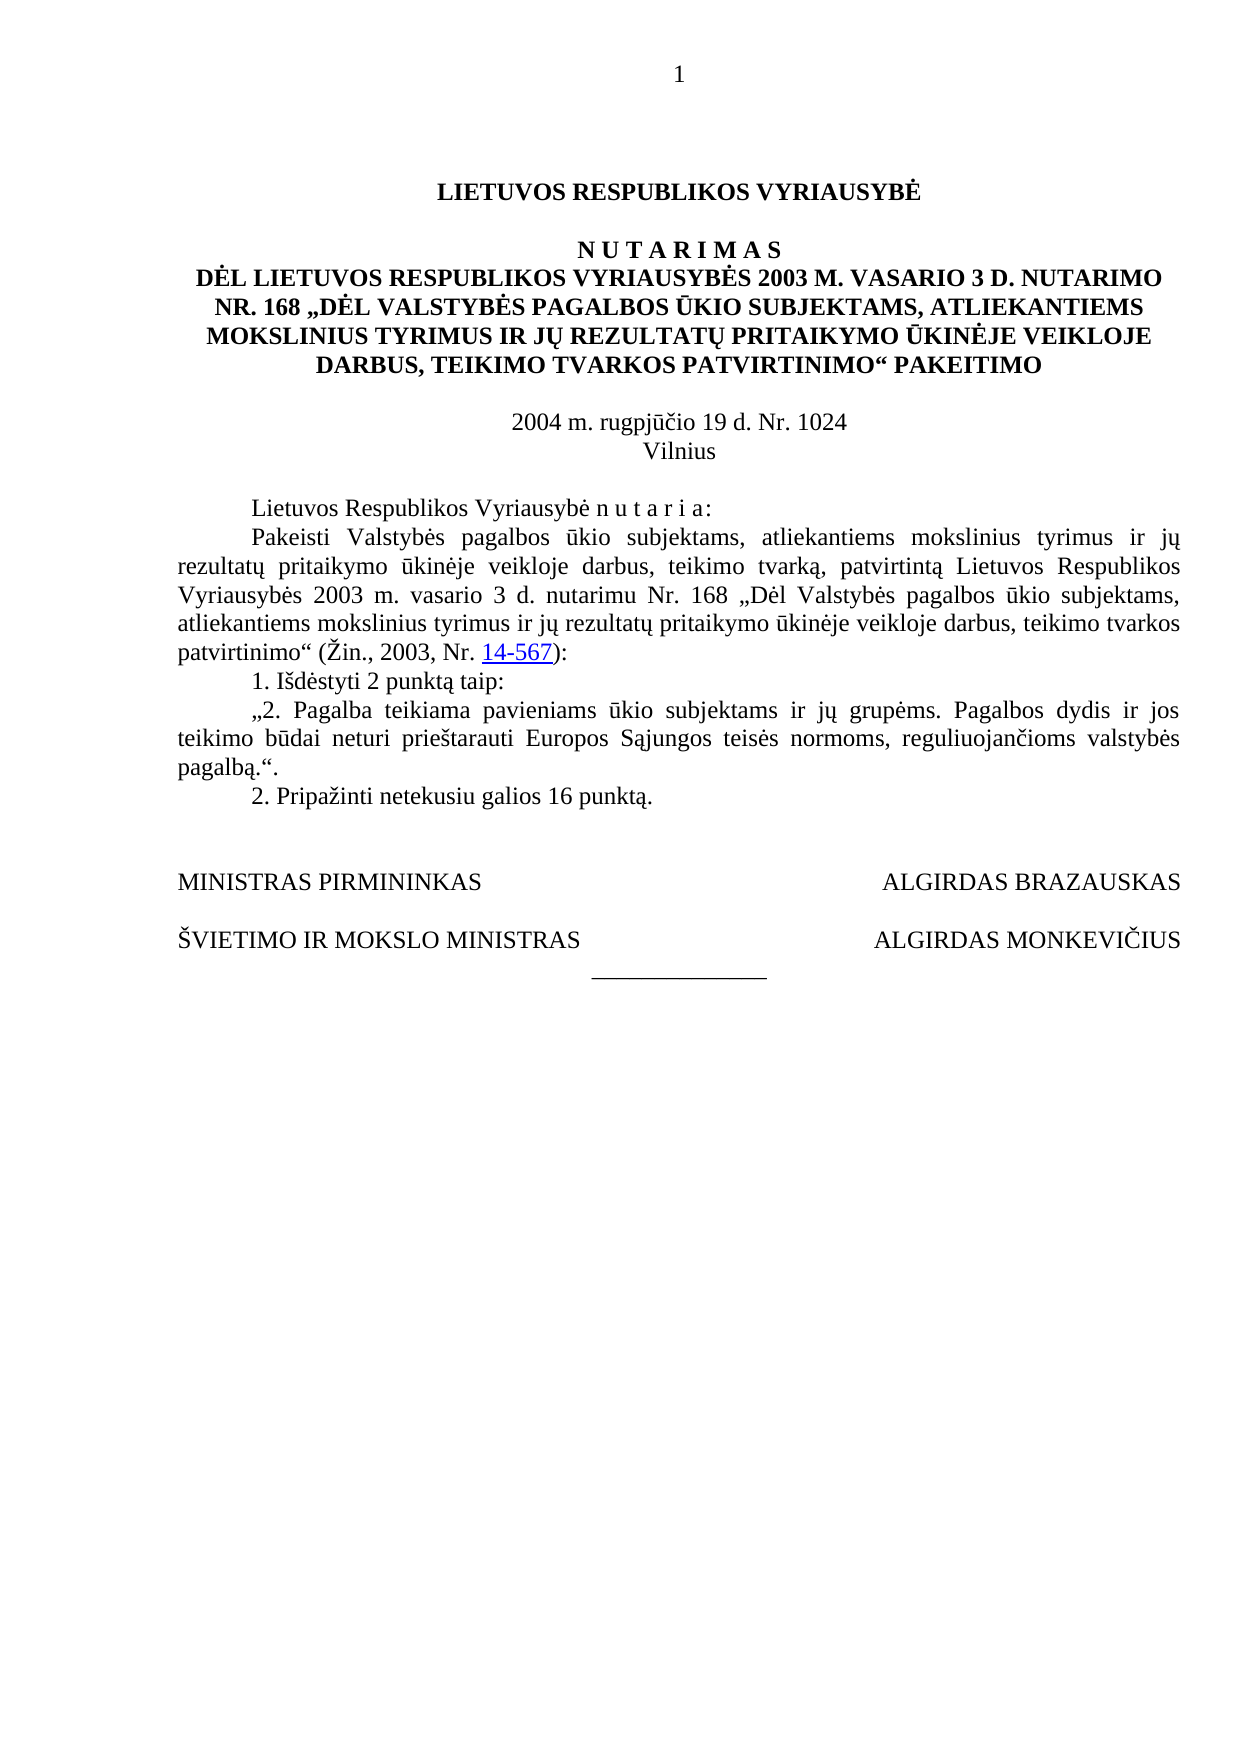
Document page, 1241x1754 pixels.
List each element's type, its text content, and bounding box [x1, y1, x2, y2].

text ______________ [177, 953, 1181, 982]
text 1. Išdėstyti 2 punktą taip: [177, 666, 1181, 695]
text ŠVIETIMO IR MOKSLO MINISTRAS ALGIRDAS MONKEVIČIUS [177, 925, 1181, 953]
text 2004 m. rugpjūčio 19 d. Nr. 1024 [177, 407, 1181, 436]
text DĖL LIETUVOS RESPUBLIKOS VYRIAUSYBĖS 2003 M. VASARIO 3 D. NUTARIMO NR. 168 „DĖL VALSTYBĖS PAGALBOS ŪKIO SUBJEKTAMS, ATLIEKANTIEMS MOKSLINIUS TYRIMUS IR JŲ REZULTATŲ PRITAIKYMO ŪKINĖJE VEIKLOJE DARBUS, TEIKIMO TVARKOS PATVIRTINIMO“ PAKEITIMO [177, 263, 1181, 378]
text Pakeisti Valstybės pagalbos ūkio subjektams, atliekantiems mokslinius tyrimus ir jų rezultatų pritaikymo ūkinėje veikloje darbus, teikimo tvarką, patvirtintą Lietuvos Respublikos Vyriausybės 2003 m. vasario 3 d. nutarimu Nr. 168 „Dėl Valstybės pagalbos ūkio subjektams, atliekantiems mokslinius tyrimus ir jų rezultatų pritaikymo ūkinėje veikloje darbus, teikimo tvarkos patvirtinimo“ (Žin., 2003, Nr. 14-567): [177, 522, 1181, 666]
text N U T A R I M A S [177, 235, 1181, 263]
text MINISTRAS PIRMININKAS ALGIRDAS BRAZAUSKAS [177, 867, 1181, 896]
text LIETUVOS RESPUBLIKOS VYRIAUSYBĖ [177, 177, 1181, 206]
text Vilnius [177, 436, 1181, 465]
text Lietuvos Respublikos Vyriausybė nutaria: [177, 493, 1181, 522]
text 2. Pripažinti netekusiu galios 16 punktą. [177, 781, 1181, 810]
text „2. Pagalba teikiama pavieniams ūkio subjektams ir jų grupėms. Pagalbos dydis ir jos teikimo būdai neturi prieštarauti Europos Sąjungos teisės normoms, reguliuojančioms valstybės pagalbą.“. [177, 695, 1181, 781]
